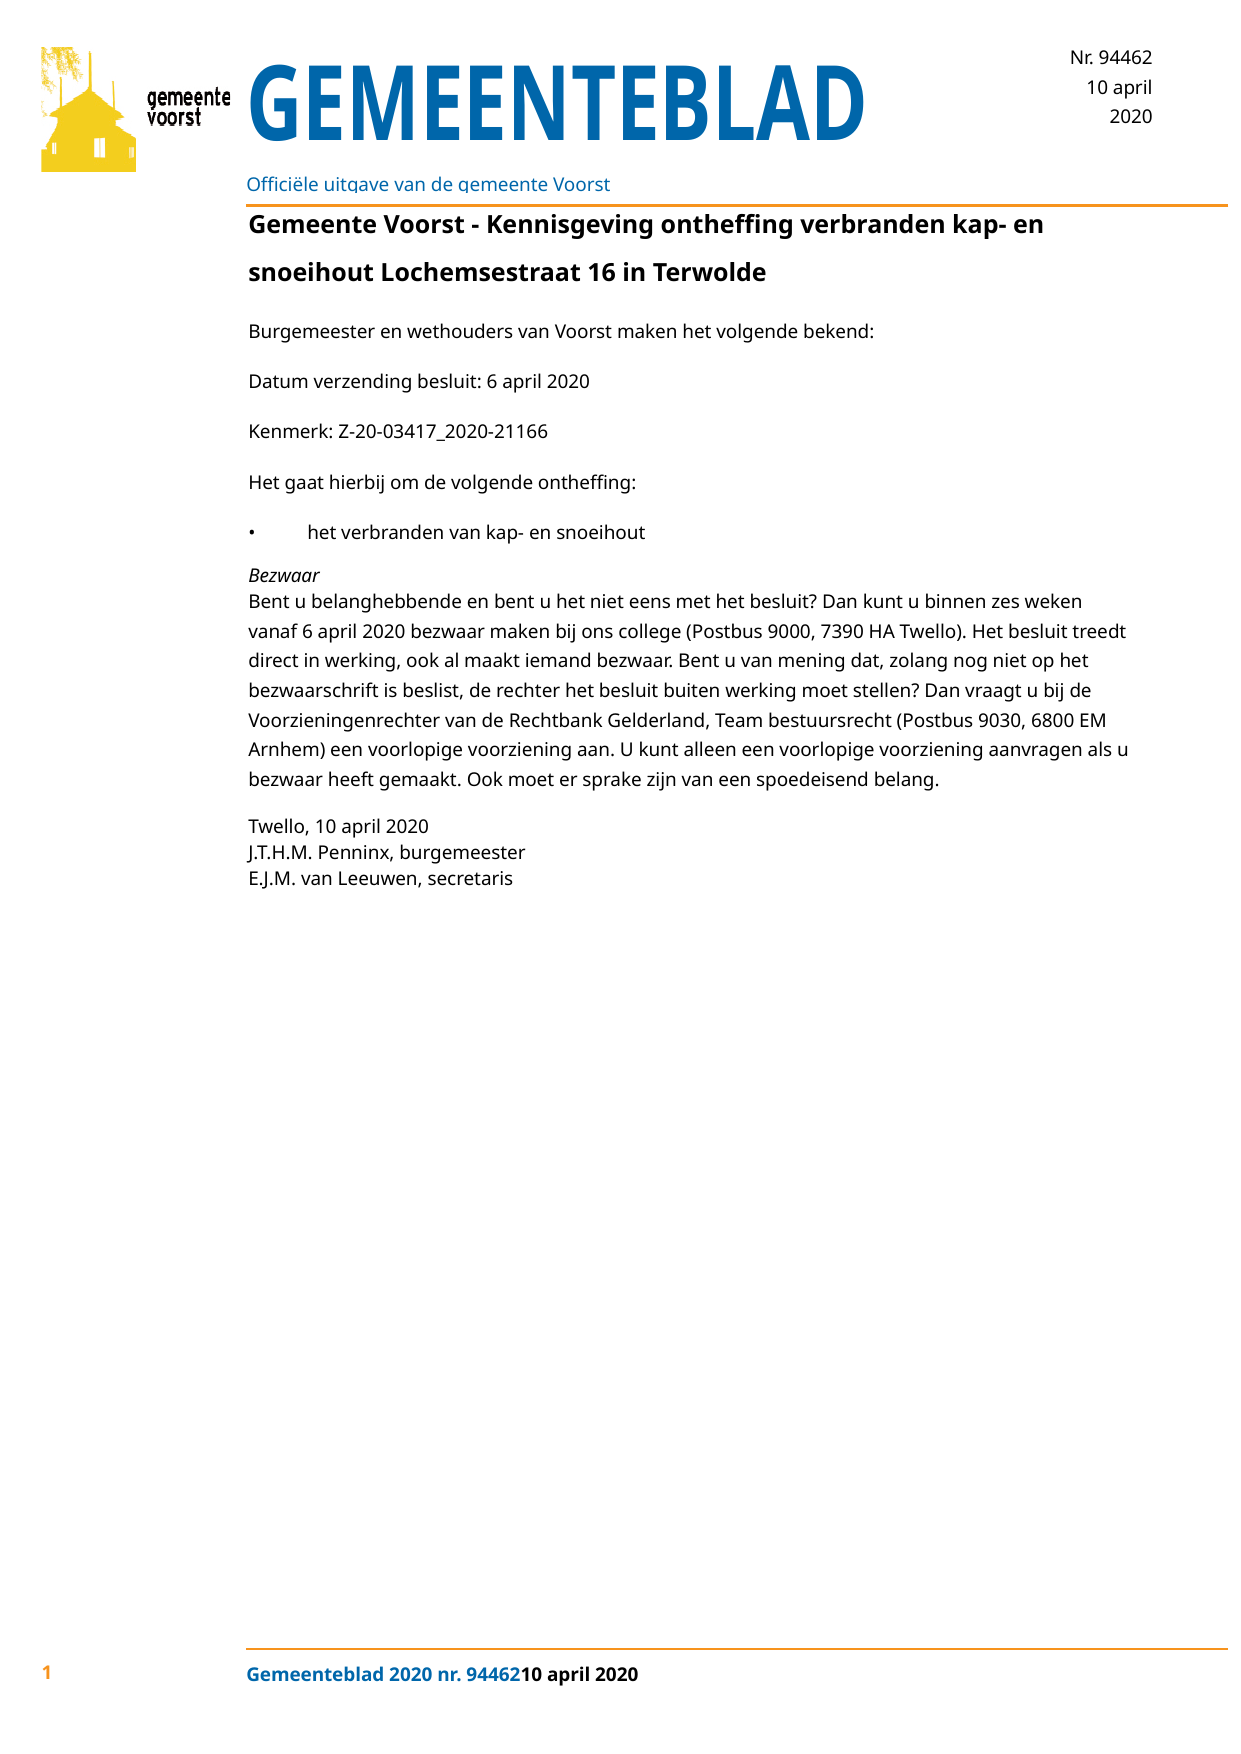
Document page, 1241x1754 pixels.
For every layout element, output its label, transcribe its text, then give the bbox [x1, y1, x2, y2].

text Het gaat hierbij om de volgende ontheffing: [248, 469, 1152, 495]
text Kenmerk: Z-20-03417_2020-21166 [248, 419, 1152, 444]
text Bent u belanghebbende en bent u het niet eens met het besluit? Dan kunt u binnen zes weken vanaf 6 april 2020 bezwaar maken bij ons college (Postbus 9000, 7390 HA Twello). Het besluit treedt direct in werking, ook al maakt iemand bezwaar. Bent u van mening dat, zolang nog niet op het bezwaarschrift is beslist, de rechter het besluit buiten werking moet stellen? Dan vraagt u bij de Voorzieningenrechter van de Rechtbank Gelderland, Team bestuursrecht (Postbus 9030, 6800 EM Arnhem) een voorlopige voorziening aan. U kunt alleen een voorlopige voorziening aanvragen als u bezwaar heeft gemaakt. Ook moet er sprake zijn van een spoedeisend belang. [248, 588, 1152, 792]
text J.T.H.M. Penninx, burgemeester [248, 839, 1152, 865]
text Gemeente Voorst - Kennisgeving ontheffing verbranden kap- en snoeihout Lochemsestraat 16 in Terwolde [248, 207, 1152, 288]
text E.J.M. van Leeuwen, secretaris [248, 865, 1152, 891]
text Twello, 10 april 2020 [248, 814, 1152, 839]
text Burgemeester en wethouders van Voorst maken het volgende bekend: [248, 318, 1152, 344]
text Bezwaar [248, 563, 1152, 588]
list het verbranden van kap- en snoeihout [248, 519, 1152, 545]
text Datum verzending besluit: 6 april 2020 [248, 368, 1152, 394]
picture [41, 47, 231, 172]
